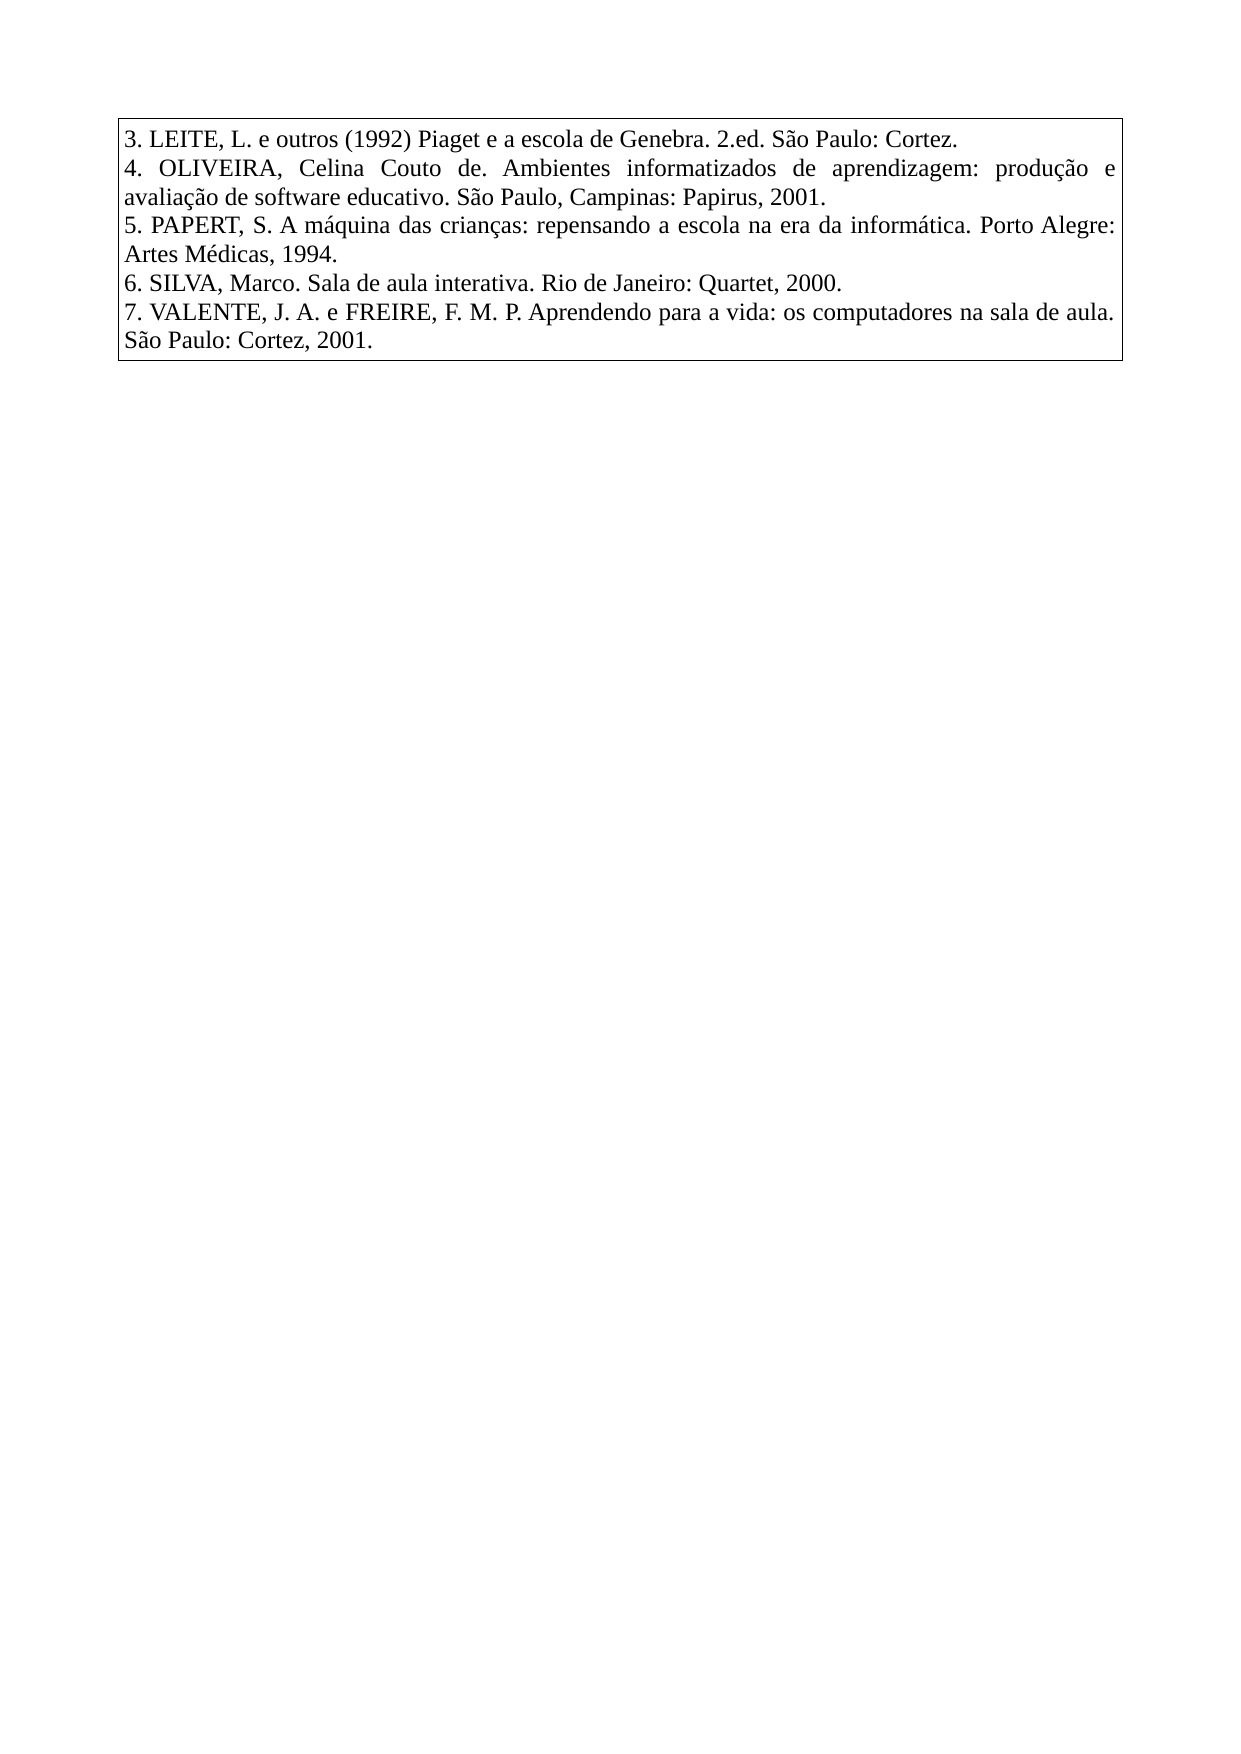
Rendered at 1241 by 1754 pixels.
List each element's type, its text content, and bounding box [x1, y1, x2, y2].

table_cell 3. LEITE, L. e outros (1992) Piaget e a escola de Genebra. 2.ed. São Paulo: Cortez. 4. OLIVEIRA, Celina Couto de. Ambientes informatizados de aprendizagem: produção e avaliação de software educativo. São Paulo, Campinas: Papirus, 2001. 5. PAPERT, S. A máquina das crianças: repensando a escola na era da informática. Porto Alegre: Artes Médicas, 1994. 6. SILVA, Marco. Sala de aula interativa. Rio de Janeiro: Quartet, 2000. 7. VALENTE, J. A. e FREIRE, F. M. P. Aprendendo para a vida: os computadores na sala de aula. São Paulo: Cortez, 2001. [119, 119, 1122, 360]
